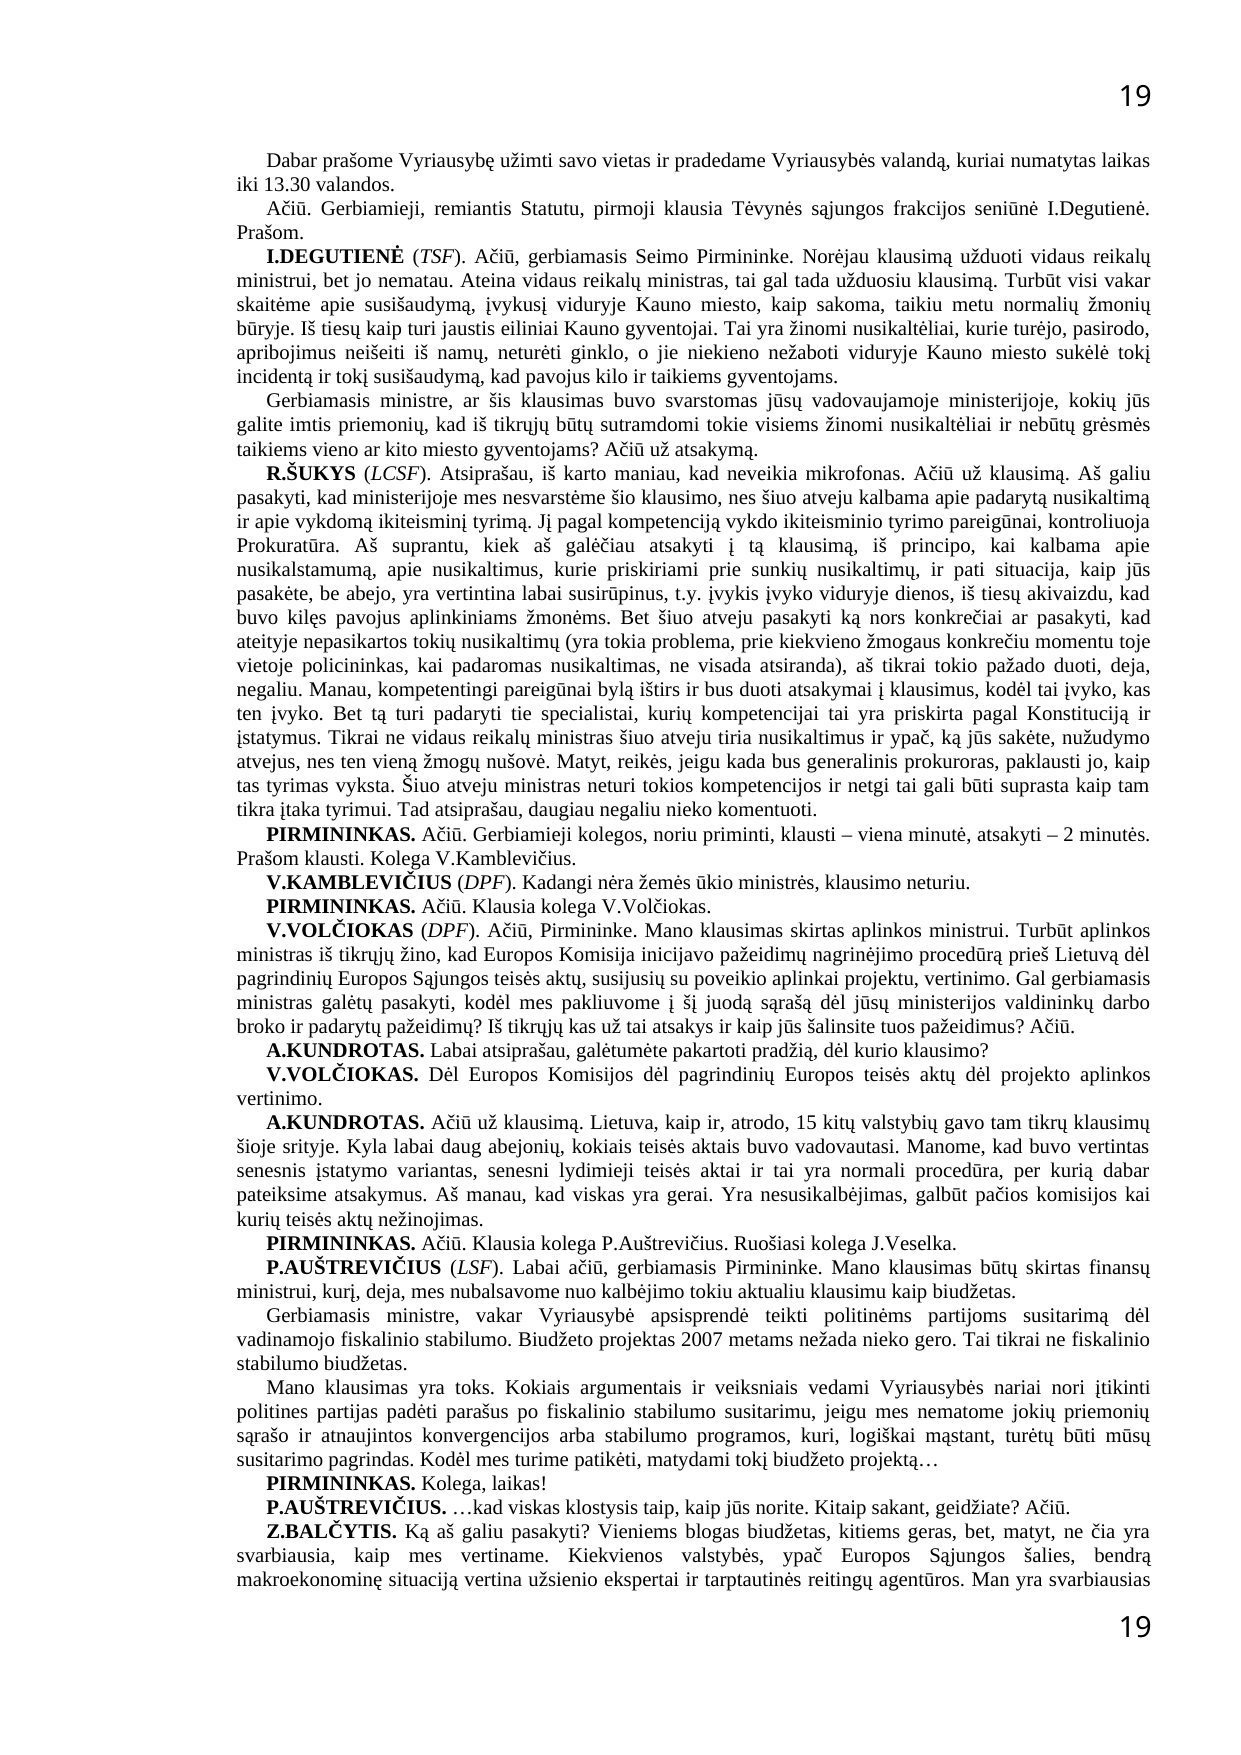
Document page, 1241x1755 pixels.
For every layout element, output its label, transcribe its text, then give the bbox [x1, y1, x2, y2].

text Z.BALČYTIS. Ką aš galiu pasakyti? Vieniems blogas biudžetas, kitiems geras, bet, matyt, ne čia yra svarbiausia, kaip mes vertiname. Kiekvienos valstybės, ypač Europos Sąjungos šalies, bendrą makroekonominę situaciją vertina užsienio ekspertai ir tarptautinės reitingų agentūros. Man yra svarbiausias [236, 1519, 1152, 1591]
text P.AUŠTREVIČIUS (LSF). Labai ačiū, gerbiamasis Pirmininke. Mano klausimas būtų skirtas finansų ministrui, kurį, deja, mes nubalsavome nuo kalbėjimo tokiu aktualiu klausimu kaip biudžetas. [236, 1254, 1152, 1303]
text PIRMININKAS. Ačiū. Klausia kolega P.Auštrevičius. Ruošiasi kolega J.Veselka. [236, 1231, 1152, 1254]
text Mano klausimas yra toks. Kokiais argumentais ir veiksniais vedami Vyriausybės nariai nori įtikinti politines partijas padėti parašus po fiskalinio stabilumo susitarimu, jeigu mes nematome jokių priemonių sąrašo ir atnaujintos konvergencijos arba stabilumo programos, kuri, logiškai mąstant, turėtų būti mūsų susitarimo pagrindas. Kodėl mes turime patikėti, matydami tokį biudžeto projektą… [236, 1375, 1152, 1471]
text PIRMININKAS. Kolega, laikas! [236, 1471, 1152, 1495]
text V.KAMBLEVIČIUS (DPF). Kadangi nėra žemės ūkio ministrės, klausimo neturiu. [236, 869, 1152, 894]
text V.VOLČIOKAS. Dėl Europos Komisijos dėl pagrindinių Europos teisės aktų dėl projekto aplinkos vertinimo. [236, 1062, 1152, 1110]
text PIRMININKAS. Ačiū. Klausia kolega V.Volčiokas. [236, 894, 1152, 918]
text PIRMININKAS. Ačiū. Gerbiamieji kolegos, noriu priminti, klausti – viena minutė, atsakyti – 2 minutės. Prašom klausti. Kolega V.Kamblevičius. [236, 821, 1152, 869]
text Gerbiamasis ministre, vakar Vyriausybė apsisprendė teikti politinėms partijoms susitarimą dėl vadinamojo fiskalinio stabilumo. Biudžeto projektas 2007 metams nežada nieko gero. Tai tikrai ne fiskalinio stabilumo biudžetas. [236, 1303, 1152, 1375]
text Ačiū. Gerbiamieji, remiantis Statutu, pirmoji klausia Tėvynės sąjungos frakcijos seniūnė I.Degutienė. Prašom. [236, 196, 1152, 244]
text Dabar prašome Vyriausybę užimti savo vietas ir pradedame Vyriausybės valandą, kuriai numatytas laikas iki 13.30 valandos. [236, 148, 1152, 196]
text I.DEGUTIENĖ (TSF). Ačiū, gerbiamasis Seimo Pirmininke. Norėjau klausimą užduoti vidaus reikalų ministrui, bet jo nematau. Ateina vidaus reikalų ministras, tai gal tada užduosiu klausimą. Turbūt visi vakar skaitėme apie susišaudymą, įvykusį viduryje Kauno miesto, kaip sakoma, taikiu metu normalių žmonių būryje. Iš tiesų kaip turi jaustis eiliniai Kauno gyventojai. Tai yra žinomi nusikaltėliai, kurie turėjo, pasirodo, apribojimus neišeiti iš namų, neturėti ginklo, o jie niekieno nežaboti viduryje Kauno miesto sukėlė tokį incidentą ir tokį susišaudymą, kad pavojus kilo ir taikiems gyventojams. [236, 244, 1152, 388]
text R.ŠUKYS (LCSF). Atsiprašau, iš karto maniau, kad neveikia mikrofonas. Ačiū už klausimą. Aš galiu pasakyti, kad ministerijoje mes nesvarstėme šio klausimo, nes šiuo atveju kalbama apie padarytą nusikaltimą ir apie vykdomą ikiteisminį tyrimą. Jį pagal kompetenciją vykdo ikiteisminio tyrimo pareigūnai, kontroliuoja Prokuratūra. Aš suprantu, kiek aš galėčiau atsakyti į tą klausimą, iš principo, kai kalbama apie nusikalstamumą, apie nusikaltimus, kurie priskiriami prie sunkių nusikaltimų, ir pati situacija, kaip jūs pasakėte, be abejo, yra vertintina labai susirūpinus, t.y. įvykis įvyko viduryje dienos, iš tiesų akivaizdu, kad buvo kilęs pavojus aplinkiniams žmonėms. Bet šiuo atveju pasakyti ką nors konkrečiai ar pasakyti, kad ateityje nepasikartos tokių nusikaltimų (yra tokia problema, prie kiekvieno žmogaus konkrečiu momentu toje vietoje policininkas, kai padaromas nusikaltimas, ne visada atsiranda), aš tikrai tokio pažado duoti, deja, negaliu. Manau, kompetentingi pareigūnai bylą ištirs ir bus duoti atsakymai į klausimus, kodėl tai įvyko, kas ten įvyko. Bet tą turi padaryti tie specialistai, kurių kompetencijai tai yra priskirta pagal Konstituciją ir įstatymus. Tikrai ne vidaus reikalų ministras šiuo atveju tiria nusikaltimus ir ypač, ką jūs sakėte, nužudymo atvejus, nes ten vieną žmogų nušovė. Matyt, reikės, jeigu kada bus generalinis prokuroras, paklausti jo, kaip tas tyrimas vyksta. Šiuo atveju ministras neturi tokios kompetencijos ir netgi tai gali būti suprasta kaip tam tikra įtaka tyrimui. Tad atsiprašau, daugiau negaliu nieko komentuoti. [236, 461, 1152, 821]
text A.KUNDROTAS. Ačiū už klausimą. Lietuva, kaip ir, atrodo, 15 kitų valstybių gavo tam tikrų klausimų šioje srityje. Kyla labai daug abejonių, kokiais teisės aktais buvo vadovautasi. Manome, kad buvo vertintas senesnis įstatymo variantas, senesni lydimieji teisės aktai ir tai yra normali procedūra, per kurią dabar pateiksime atsakymus. Aš manau, kad viskas yra gerai. Yra nesusikalbėjimas, galbūt pačios komisijos kai kurių teisės aktų nežinojimas. [236, 1110, 1152, 1231]
text Gerbiamasis ministre, ar šis klausimas buvo svarstomas jūsų vadovaujamoje ministerijoje, kokių jūs galite imtis priemonių, kad iš tikrųjų būtų sutramdomi tokie visiems žinomi nusikaltėliai ir nebūtų grėsmės taikiems vieno ar kito miesto gyventojams? Ačiū už atsakymą. [236, 388, 1152, 461]
text P.AUŠTREVIČIUS. …kad viskas klostysis taip, kaip jūs norite. Kitaip sakant, geidžiate? Ačiū. [236, 1495, 1152, 1519]
text A.KUNDROTAS. Labai atsiprašau, galėtumėte pakartoti pradžią, dėl kurio klausimo? [236, 1038, 1152, 1062]
text V.VOLČIOKAS (DPF). Ačiū, Pirmininke. Mano klausimas skirtas aplinkos ministrui. Turbūt aplinkos ministras iš tikrųjų žino, kad Europos Komisija inicijavo pažeidimų nagrinėjimo procedūrą prieš Lietuvą dėl pagrindinių Europos Sąjungos teisės aktų, susijusių su poveikio aplinkai projektu, vertinimo. Gal gerbiamasis ministras galėtų pasakyti, kodėl mes pakliuvome į šį juodą sąrašą dėl jūsų ministerijos valdininkų darbo broko ir padarytų pažeidimų? Iš tikrųjų kas už tai atsakys ir kaip jūs šalinsite tuos pažeidimus? Ačiū. [236, 918, 1152, 1038]
